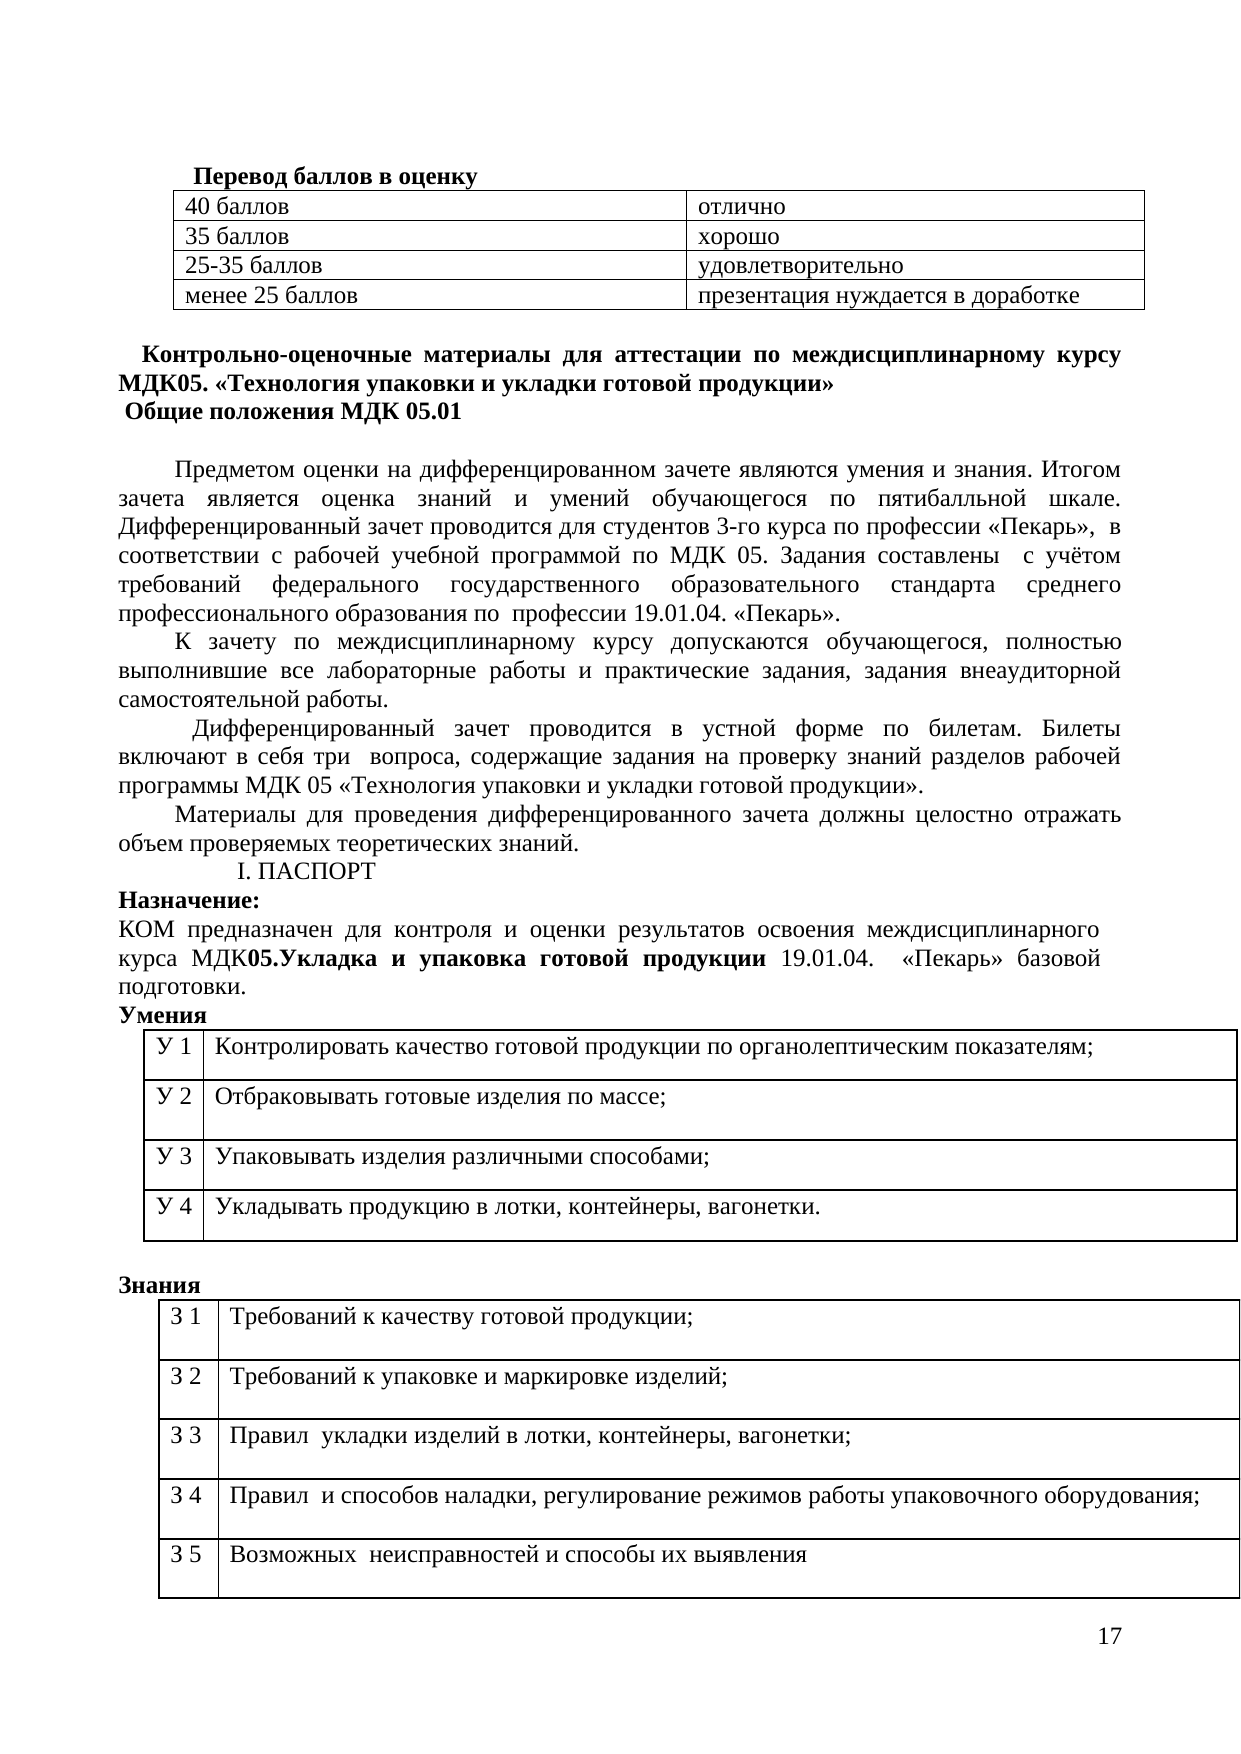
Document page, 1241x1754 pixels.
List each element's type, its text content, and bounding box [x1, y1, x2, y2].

table_header У 1 [145, 1031, 203, 1079]
table_header Требований к качеству готовой продукции; [219, 1301, 1239, 1359]
table_cell Правил и способов наладки, регулирование режимов работы упаковочного оборудования; [219, 1480, 1239, 1537]
table_header Контролировать качество готовой продукции по органолептическим показателям; [204, 1031, 1236, 1079]
text Контрольно-оценочные материалы для аттестации по междисциплинарному курсу МДК05. «Технология упаковки и укладки готовой продукции» [118, 339, 1122, 396]
table_cell Укладывать продукцию в лотки, контейнеры, вагонетки. [204, 1191, 1236, 1239]
text Дифференцированный зачет проводится в устной форме по билетам. Билеты включают в себя три вопроса, содержащие задания на проверку знаний разделов рабочей программы МДК 05 «Технология упаковки и укладки готовой продукции». [118, 713, 1122, 799]
text Назначение: [118, 885, 1122, 914]
table_cell З 5 [160, 1540, 218, 1597]
table_cell У 2 [145, 1081, 203, 1139]
text Умения [118, 1000, 1122, 1029]
table_header З 1 [160, 1301, 218, 1359]
text Общие положения МДК 05.01 [118, 396, 1122, 425]
text Материалы для проведения дифференцированного зачета должны целостно отражать объем проверяемых теоретических знаний. [118, 799, 1122, 856]
table_cell 35 баллов [174, 221, 686, 249]
table_cell У 3 [145, 1141, 203, 1189]
table_cell Упаковывать изделия различными способами; [204, 1141, 1236, 1189]
table_header 40 баллов [174, 191, 686, 220]
table_cell У 4 [145, 1191, 203, 1239]
text Предметом оценки на дифференцированном зачете являются умения и знания. Итогом зачета является оценка знаний и умений обучающегося по пятибалльной шкале. Дифференцированный зачет проводится для студентов 3-го курса по профессии «Пекарь», в соответствии с рабочей учебной программой по МДК 05. Задания составлены с учётом требований федерального государственного образовательного стандарта среднего профессионального образования по профессии 19.01.04. «Пекарь». [118, 454, 1122, 626]
text К зачету по междисциплинарному курсу допускаются обучающегося, полностью выполнившие все лабораторные работы и практические задания, задания внеаудиторной самостоятельной работы. [118, 626, 1122, 713]
table_cell З 3 [160, 1420, 218, 1478]
table_cell хорошо [687, 221, 1144, 249]
table_cell удовлетворительно [687, 251, 1144, 279]
table_cell 25-35 баллов [174, 251, 686, 279]
table_cell Требований к упаковке и маркировке изделий; [219, 1361, 1239, 1418]
table_cell менее 25 баллов [174, 280, 686, 309]
text I. ПАСПОРТ [118, 856, 1122, 885]
table_cell презентация нуждается в доработке [687, 280, 1144, 309]
table_cell Отбраковывать готовые изделия по массе; [204, 1081, 1236, 1139]
text Перевод баллов в оценку [193, 161, 1122, 190]
table_cell З 4 [160, 1480, 218, 1537]
table_header отлично [687, 191, 1144, 220]
table_cell З 2 [160, 1361, 218, 1418]
text КОМ предназначен для контроля и оценки результатов освоения междисциплинарного курса МДК05.Укладка и упаковка готовой продукции 19.01.04. «Пекарь» базовой подготовки. [118, 914, 1101, 1000]
table_cell Правил укладки изделий в лотки, контейнеры, вагонетки; [219, 1420, 1239, 1478]
table_cell Возможных неисправностей и способы их выявления [219, 1540, 1239, 1597]
text Знания [118, 1270, 1122, 1299]
